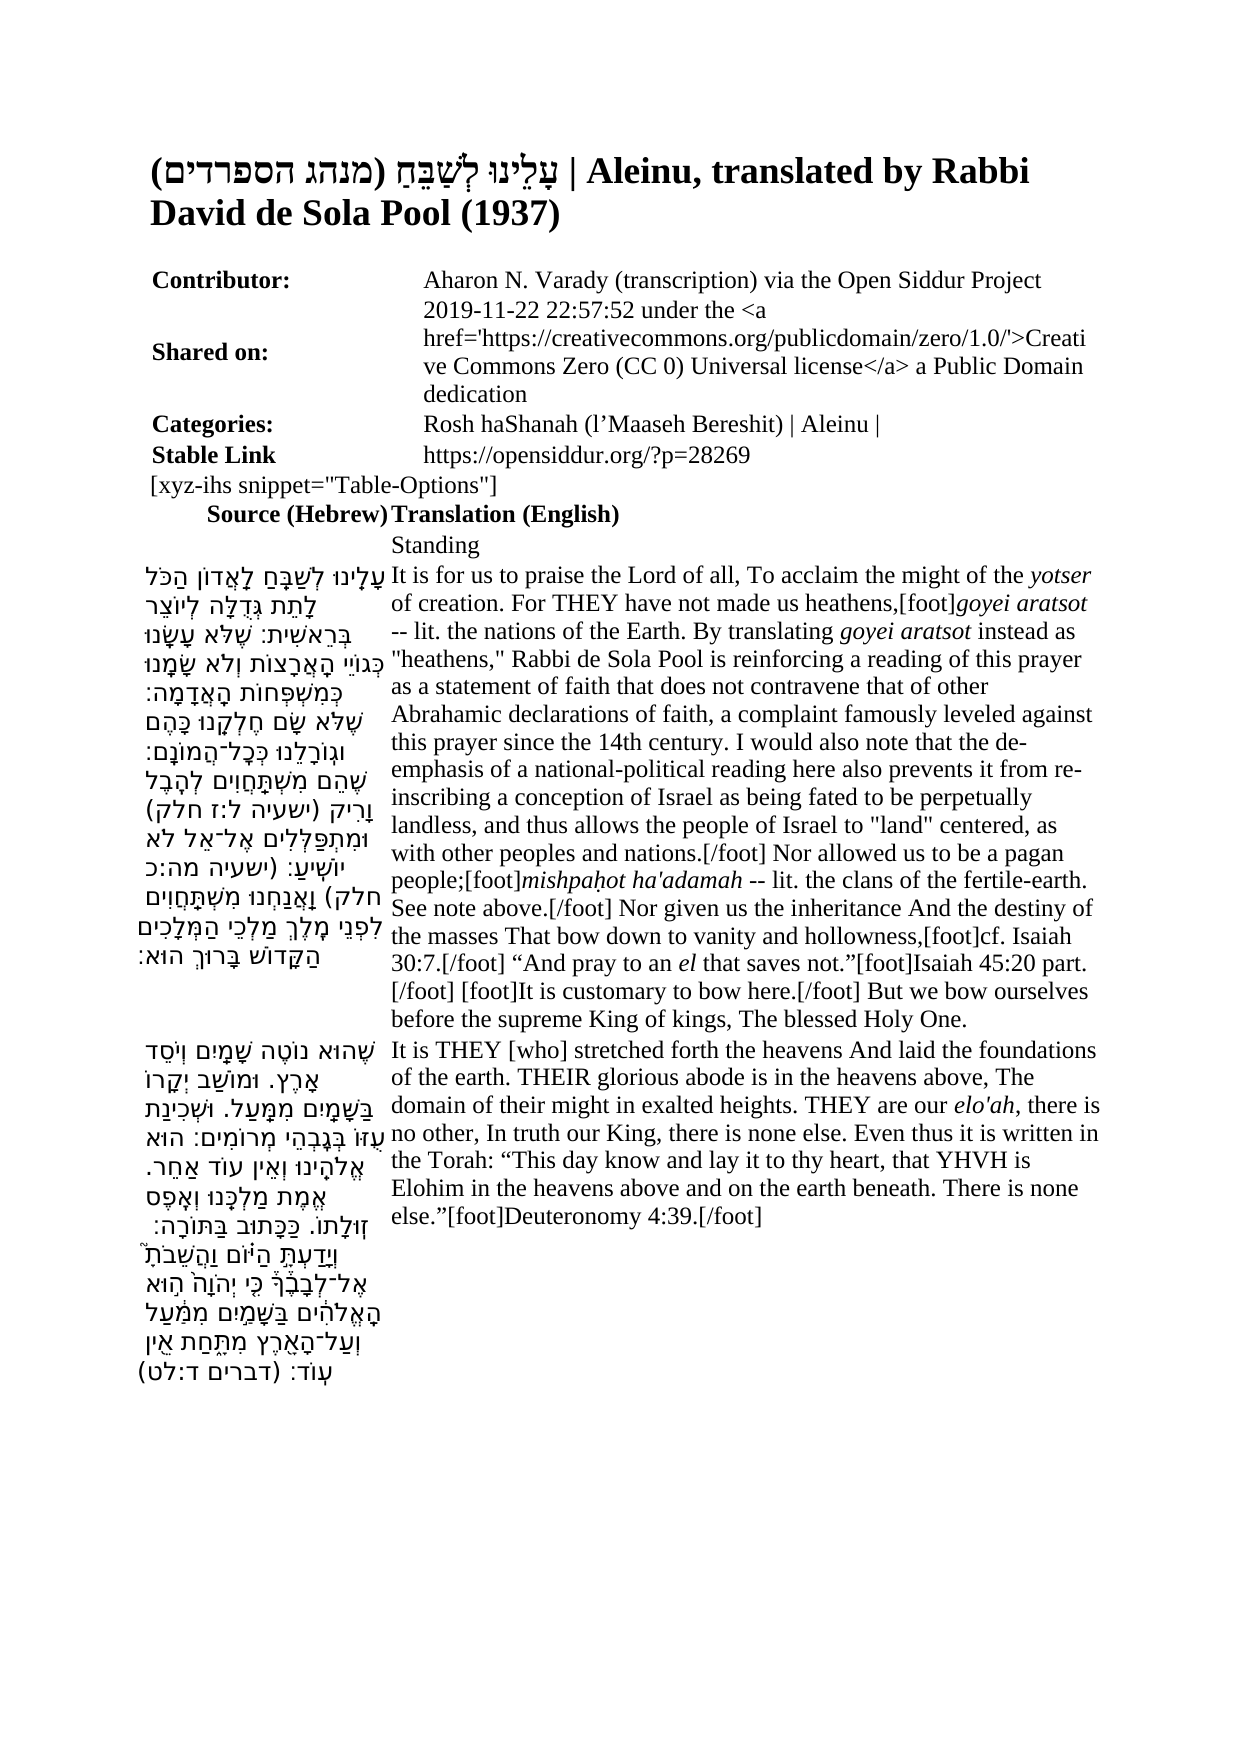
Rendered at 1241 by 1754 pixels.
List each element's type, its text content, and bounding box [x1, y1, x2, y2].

table_header Contributor: [150, 264, 421, 295]
table_header Source (Hebrew) [135, 499, 389, 529]
table_cell [135, 529, 389, 560]
text [xyz-ihs snippet="Table-Options"] [150, 471, 1090, 498]
table_header Translation (English) [389, 499, 1105, 529]
table_cell שֶׁהוּא נוֹטֶה שָׁמַֽיִם וְיֹסֵד אָרֶץ. וּמוֹשַׁב יְקָרוֹ בַּשָּׁמַֽיִם מִמַּֽעַל. וּשְׁכִינַת עֻזּוֹ בְּגׇבְהֵי מְרוֹמִים׃ הוּא אֱלֹהֵֽינוּ וְאֵין עוֹד אַחֵר. אֱמֶת מַלְכֵּֽנוּ וְאֶֽפֶס זֽוּלָתוֹ. כַּכָּתוּב בַּתּוֹרָה׃ וְיָדַעְתָּ֣ הַיּ֗וֹם וַהֲשֵׁבֹתָ֮ אֶל־לְבָבֶ֒ךָ֒ כִּ֤י יְהֹוָה֙ ה֣וּא הָֽאֱלֹהִ֔ים בַּשָּׁמַ֣יִם מִמַּ֔עַל וְעַל־הָאָ֖רֶץ מִתָּ֑חַת אֵ֖ין עֽוֹד׃ (דברים ד:לט) [135, 1034, 389, 1387]
subtitle עָלֵינוּ לְשַׁבֵּחַ (מנהג הספרדים)‏ | Aleinu, translated by Rabbi David de Sola Pool (1937) [150, 150, 1090, 233]
table_cell 2019-11-22 22:57:52 under the <a href='https://creativecommons.org/publicdomain/zero/1.0/'>Creative Commons Zero (CC 0) Universal license</a> a Public Domain dedication [421, 295, 1090, 409]
table_cell It is for us to praise the Lord of all, To acclaim the might of the yotser of creation. For THEY have not made us heathens,[foot]goyei aratsot -- lit. the nations of the Earth. By translating goyei aratsot instead as "heathens," Rabbi de Sola Pool is reinforcing a reading of this prayer as a statement of faith that does not contravene that of other Abrahamic declarations of faith, a complaint famously leveled against this prayer since the 14th century. I would also note that the de-emphasis of a national-political reading here also prevents it from re-inscribing a conception of Israel as being fated to be perpetually landless, and thus allows the people of Israel to "land" centered, as with other peoples and nations.[/foot] Nor allowed us to be a pagan people;[foot]mishpaḥot ha'adamah -- lit. the clans of the fertile-earth. See note above.[/foot] Nor given us the inheritance And the destiny of the masses That bow down to vanity and hollowness,[foot]cf. Isaiah 30:7.[/foot] “And pray to an el that saves not.”[foot]Isaiah 45:20 part.[/foot] [foot]It is customary to bow here.[/foot] But we bow ourselves before the supreme King of kings, The blessed Holy One. [389, 560, 1105, 1034]
table_cell Stable Link [150, 440, 421, 471]
table_cell Rosh haShanah (l’Maaseh Bereshit) | Aleinu | [421, 409, 1090, 440]
table_cell Categories: [150, 409, 421, 440]
table_cell עָלֵֽינוּ לְשַׁבֵּֽחַ לַֽאֲדוֹן הַכֹּל לָתֵת גְּדֻלָּה לְיוֹצֵר בְּרֵאשִׁית׃ שֶׁלֹּא עָשָֽׂנוּ כְּגוֹיֵי הָֽאֲרָצוֹת וְלֹא שָׂמָֽנוּ כְּמִשְׁפְּחוֹת הָֽאֲדָמָה׃ שֶׁלֹּא שָׂם חֶלְקֵֽנוּ כָּהֶם וגֽוֹרָלֵנוּ כְּכׇל־הֲמוֹנָֽם׃ שֶׁהֵם מִשְׁתַּֽחֲוִים לְהֶֽבֶל וָרִיק (ישעיה ל:ז חלק) וּמִתְפַּלְּלִים אֶל־אֵל לֹא יוֹשִֽׁיעַ׃ (ישעיה מה:כ חלק) וַֽאֲנַחְנוּ מִשְׁתַּֽחֲוִים לִפְנֵי מֶֽלֶךְ מַלְכֵי הַמְּלָכִים הַקָּדוֹשׁ בָּרוּךְ הוּא׃ [135, 560, 389, 1034]
table_cell Standing [389, 529, 1105, 560]
table_cell https://opensiddur.org/?p=28269 [421, 440, 1090, 471]
table_header Aharon N. Varady (transcription) via the Open Siddur Project [421, 264, 1090, 295]
table_cell Shared on: [150, 295, 421, 409]
table_cell It is THEY [who] stretched forth the heavens And laid the foundations of the earth. THEIR glorious abode is in the heavens above, The domain of their might in exalted heights. THEY are our elo'ah, there is no other, In truth our King, there is none else. Even thus it is written in the Torah: “This day know and lay it to thy heart, that YHVH is Elohim in the heavens above and on the earth beneath. There is none else.”[foot]Deuteronomy 4:39.[/foot] [389, 1034, 1105, 1387]
